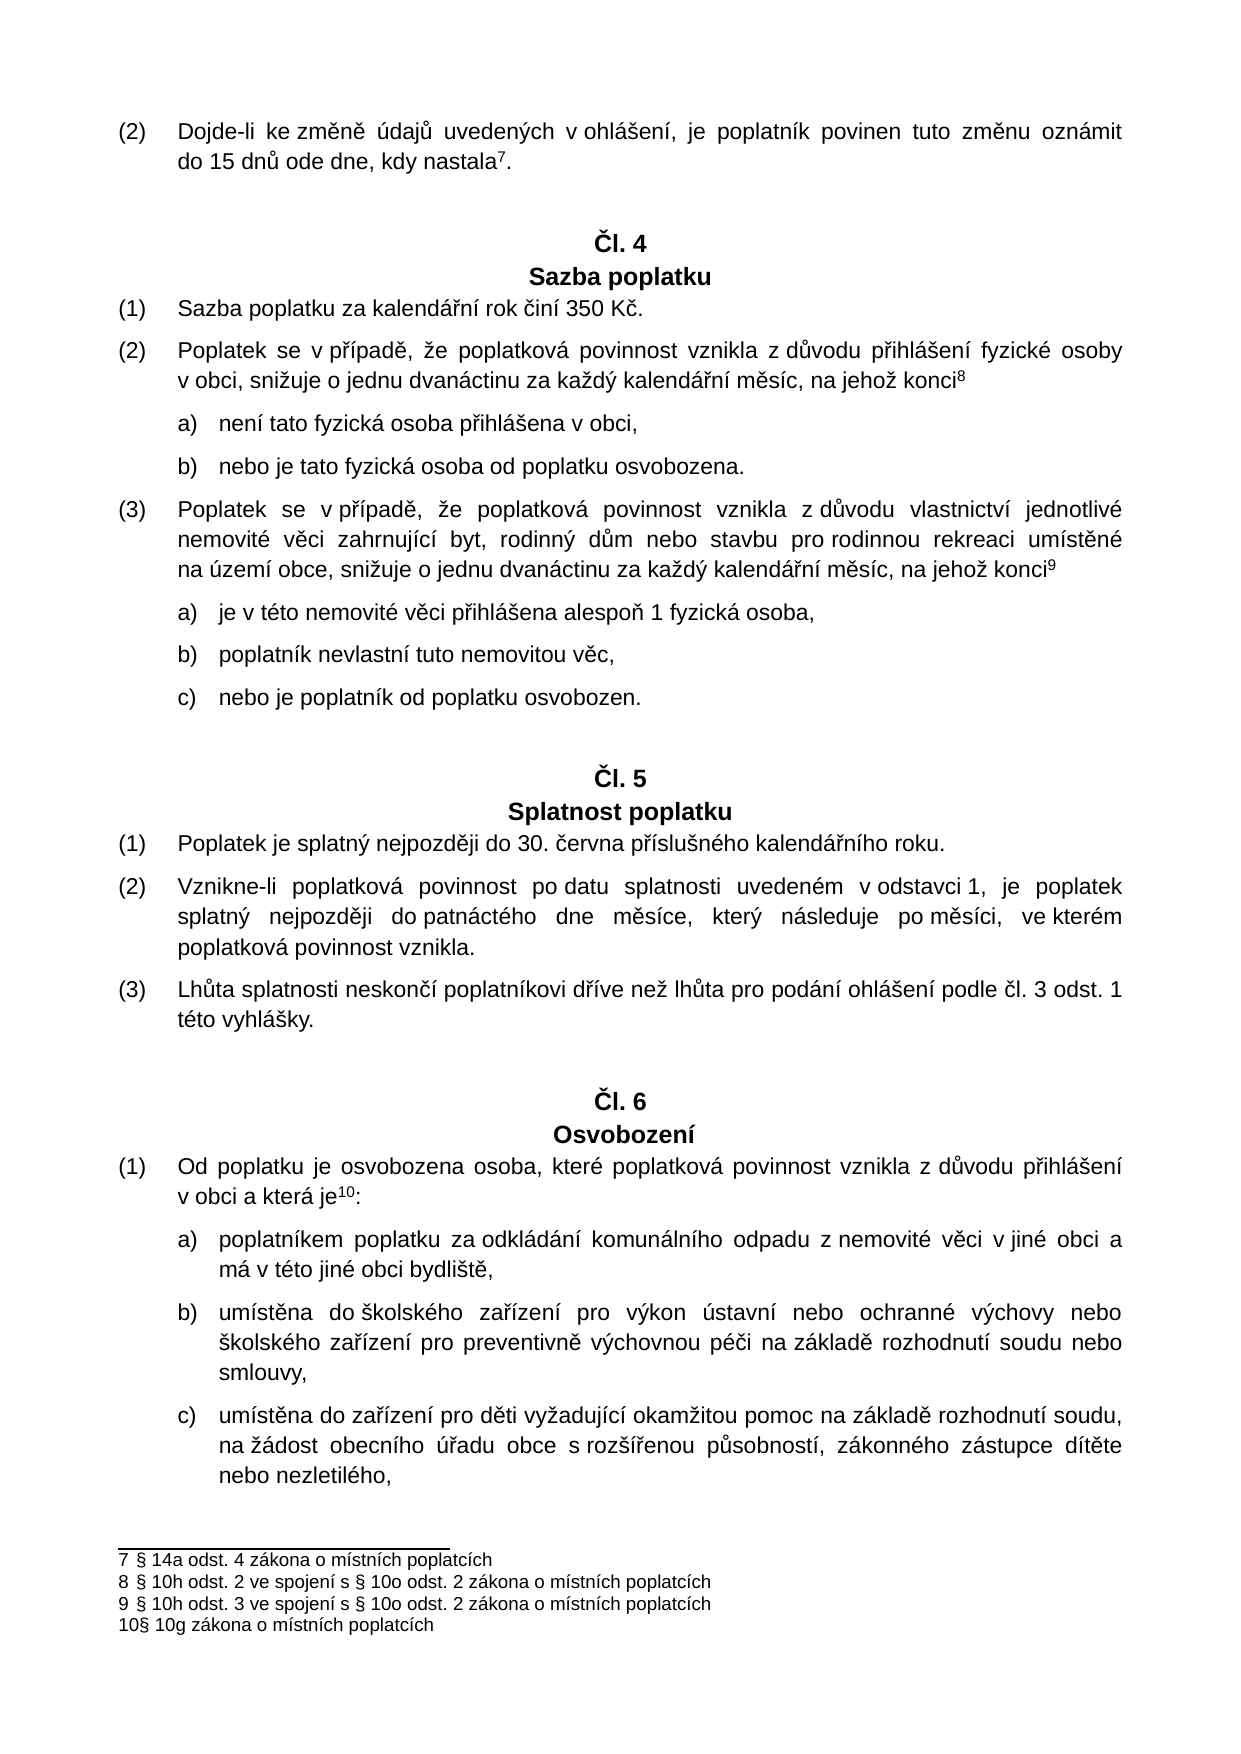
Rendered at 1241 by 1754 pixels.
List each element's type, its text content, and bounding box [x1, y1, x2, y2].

list umístěna do školského zařízení pro výkon ústavní nebo ochranné výchovy nebo školského zařízení pro preventivně výchovnou péči na základě rozhodnutí soudu nebo smlouvy, [177, 1298, 1122, 1385]
list Lhůta splatnosti neskončí poplatníkovi dříve než lhůta pro podání ohlášení podle čl. 3 odst. 1 této vyhlášky. [118, 976, 1122, 1033]
list § 10h odst. 3 ve spojení s § 10o odst. 2 zákona o místních poplatcích [118, 1592, 1122, 1614]
subtitle Čl. 6 Osvobození [118, 1087, 1122, 1148]
list Poplatek je splatný nejpozději do 30. června příslušného kalendářního roku. [118, 830, 1122, 857]
subtitle Čl. 4 Sazba poplatku [118, 228, 1122, 290]
list je v této nemovité věci přihlášena alespoň 1 fyzická osoba, [177, 599, 1122, 625]
list Poplatek se v případě, že poplatková povinnost vznikla z důvodu přihlášení fyzické osoby v obci, snižuje o jednu dvanáctinu za každý kalendářní měsíc, na jehož konci [118, 337, 1122, 394]
list Vznikne-li poplatková povinnost po datu splatnosti uvedeném v odstavci 1, je poplatek splatný nejpozději do patnáctého dne měsíce, který následuje po měsíci, ve kterém poplatková povinnost vznikla. [118, 873, 1122, 960]
list § 10g zákona o místních poplatcích [118, 1614, 1122, 1635]
list nebo je poplatník od poplatku osvobozen. [177, 684, 1122, 711]
list nebo je tato fyzická osoba od poplatku osvobozena. [177, 453, 1122, 479]
list poplatníkem poplatku za odkládání komunálního odpadu z nemovité věci v jiné obci a má v této jiné obci bydliště, [177, 1226, 1122, 1282]
list § 14a odst. 4 zákona o místních poplatcích [118, 1549, 1122, 1571]
list Dojde-li ke změně údajů uvedených v ohlášení, je poplatník povinen tuto změnu oznámit do 15 dnů ode dne, kdy nastala. [118, 118, 1122, 175]
list Od poplatku je osvobozena osoba, které poplatková povinnost vznikla z důvodu přihlášení v obci a která je: [118, 1153, 1122, 1209]
subtitle Čl. 5 Splatnost poplatku [118, 764, 1122, 826]
list § 10h odst. 2 ve spojení s § 10o odst. 2 zákona o místních poplatcích [118, 1571, 1122, 1592]
list poplatník nevlastní tuto nemovitou věc, [177, 641, 1122, 668]
list není tato fyzická osoba přihlášena v obci, [177, 410, 1122, 437]
list Poplatek se v případě, že poplatková povinnost vznikla z důvodu vlastnictví jednotlivé nemovité věci zahrnující byt, rodinný dům nebo stavbu pro rodinnou rekreaci umístěné na území obce, snižuje o jednu dvanáctinu za každý kalendářní měsíc, na jehož konci [118, 496, 1122, 582]
list Sazba poplatku za kalendářní rok činí 350 Kč. [118, 294, 1122, 321]
list umístěna do zařízení pro děti vyžadující okamžitou pomoc na základě rozhodnutí soudu, na žádost obecního úřadu obce s rozšířenou působností, zákonného zástupce dítěte nebo nezletilého, [177, 1402, 1122, 1488]
